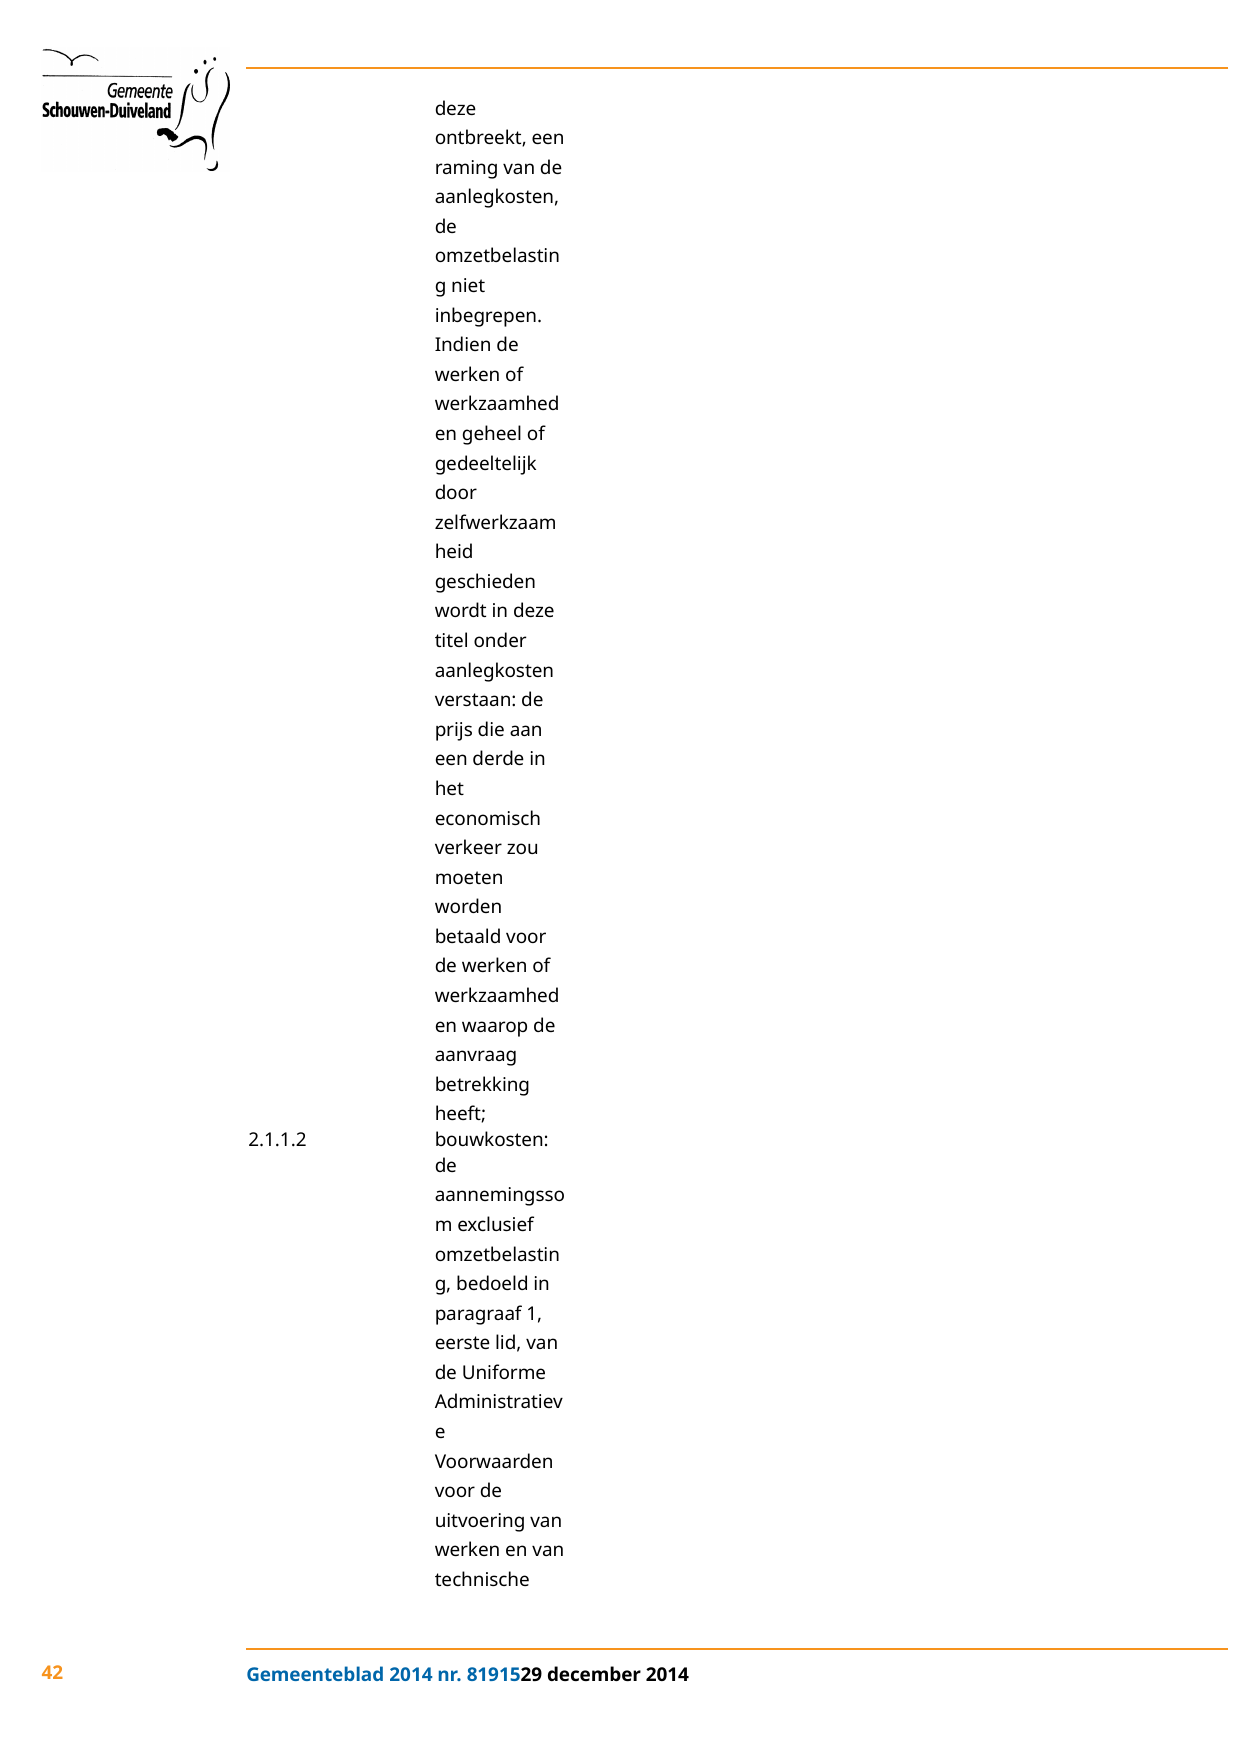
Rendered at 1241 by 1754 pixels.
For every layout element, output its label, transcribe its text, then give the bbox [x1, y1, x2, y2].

table_cell [859, 1152, 956, 1592]
table_cell deze ontbreekt, een raming van de aanlegkosten, de omzetbelasting niet inbegrepen. Indien de werken of werkzaamheden geheel of gedeeltelijk door zelfwerkzaamheid geschieden wordt in deze titel onder aanlegkosten verstaan: de prijs die aan een derde in het economisch verkeer zou moeten worden betaald voor de werken of werkzaamheden waarop de aanvraag betrekking heeft; [435, 95, 566, 1126]
table_cell [956, 1126, 1054, 1152]
picture [41, 47, 231, 172]
table_cell bouwkosten: [435, 1126, 566, 1152]
table_cell [1054, 1152, 1152, 1592]
table_cell [248, 95, 434, 1126]
table_cell [664, 1152, 761, 1592]
table_cell [1054, 1126, 1152, 1152]
table_cell [956, 95, 1054, 1126]
table_cell [859, 95, 956, 1126]
table_cell [566, 1152, 664, 1592]
table_cell [664, 1126, 761, 1152]
table_cell [761, 95, 859, 1126]
table_cell [761, 1126, 859, 1152]
table_cell [859, 1126, 956, 1152]
table_cell [956, 1152, 1054, 1592]
table_cell de aannemingssom exclusief omzetbelasting, bedoeld in paragraaf 1, eerste lid, van de Uniforme Administratieve Voorwaarden voor de uitvoering van werken en van technische [435, 1152, 566, 1592]
table_cell [664, 95, 761, 1126]
table_cell [248, 1152, 434, 1592]
table_cell [761, 1152, 859, 1592]
table_cell 2.1.1.2 [248, 1126, 434, 1152]
table_cell [566, 95, 664, 1126]
table_cell [1054, 95, 1152, 1126]
table_cell [566, 1126, 664, 1152]
